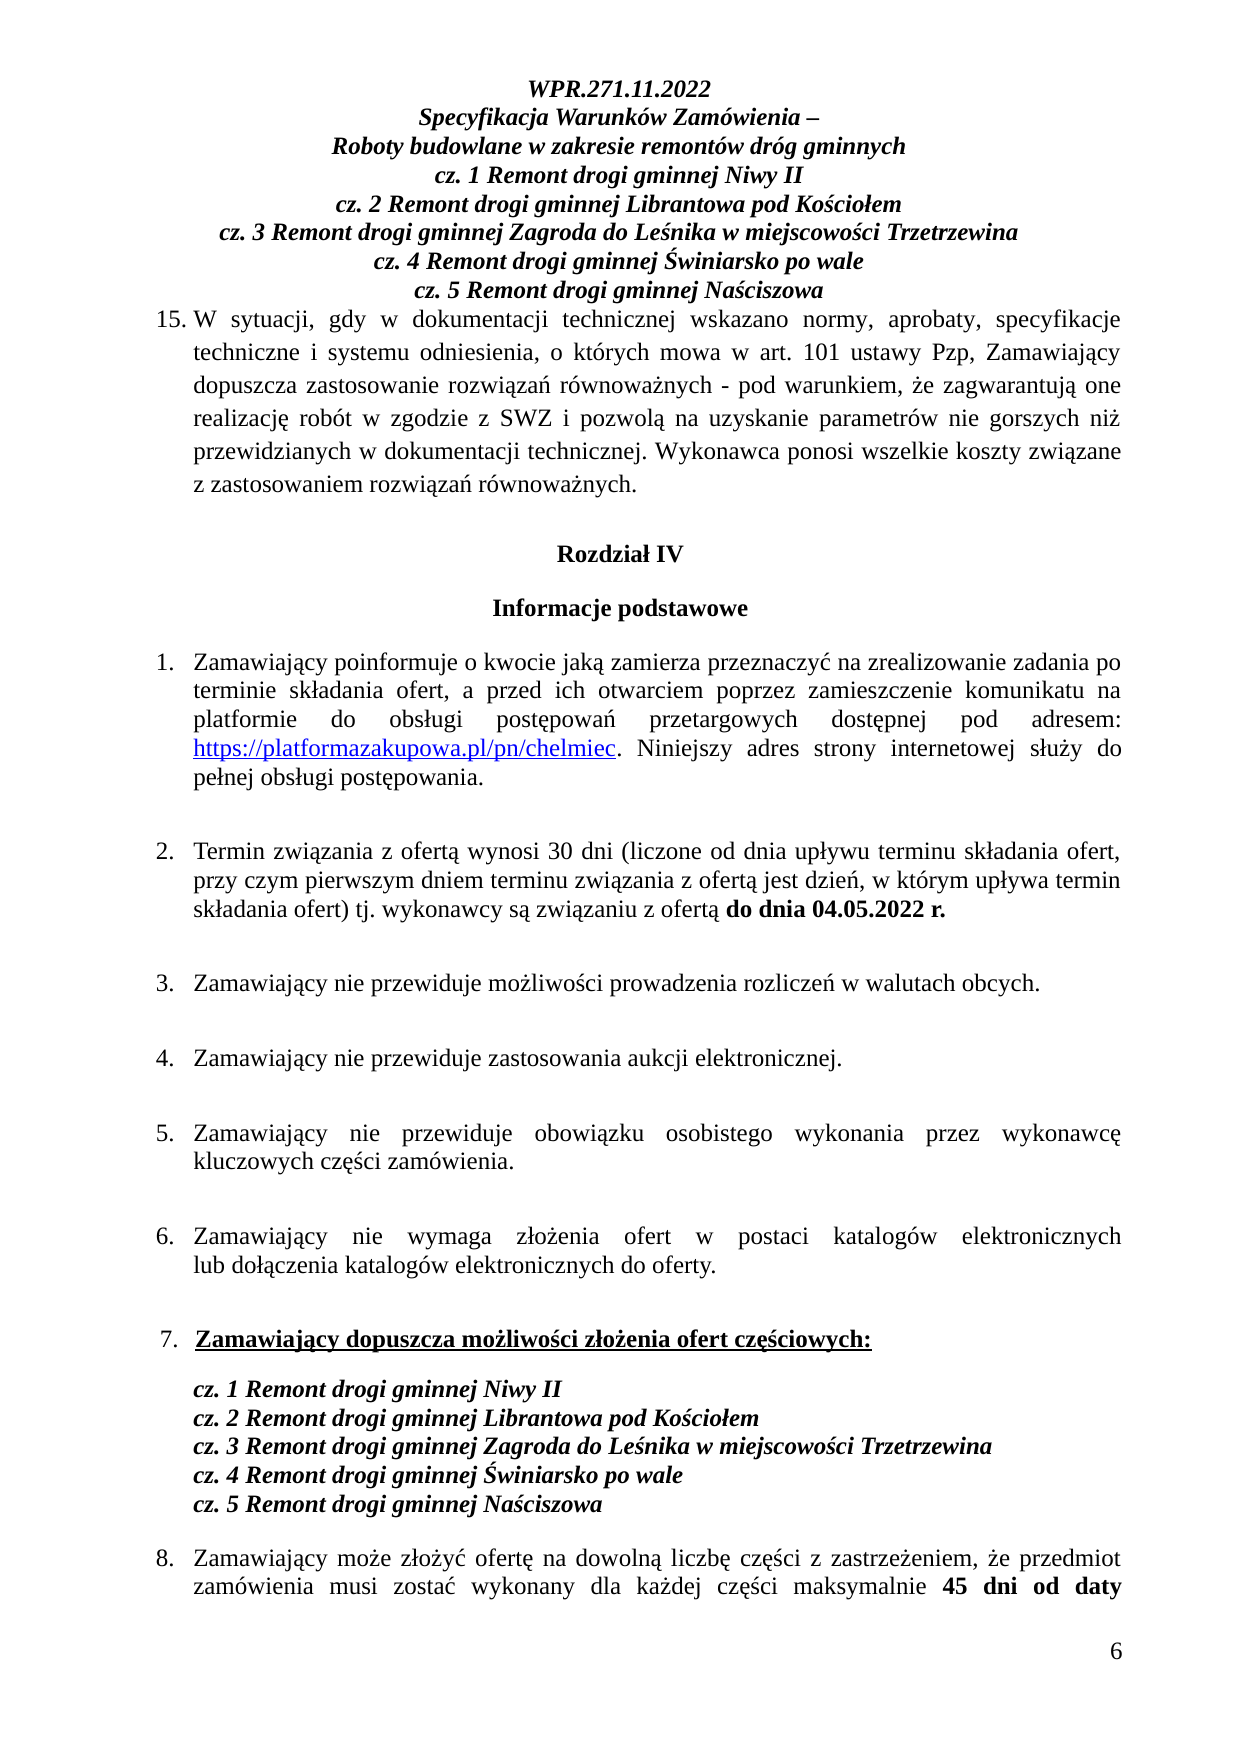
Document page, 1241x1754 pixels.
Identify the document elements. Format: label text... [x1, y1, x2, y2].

list Zamawiający nie przewiduje zastosowania aukcji elektronicznej. [156, 1043, 1122, 1072]
text cz. 5 Remont drogi gminnej Naściszowa [193, 1489, 1122, 1518]
text cz. 3 Remont drogi gminnej Zagroda do Leśnika w miejscowości Trzetrzewina [193, 1431, 1122, 1460]
text Rozdział IV [118, 539, 1122, 568]
list Zamawiający poinformuje o kwocie jaką zamierza przeznaczyć na zrealizowanie zadania po terminie składania ofert, a przed ich otwarciem poprzez zamieszczenie komunikatu na platformie do obsługi postępowań przetargowych dostępnej pod adresem: https://platformazakupowa.pl/pn/chelmiec. Niniejszy adres strony internetowej służy do pełnej obsługi postępowania. [156, 647, 1122, 791]
list Zamawiający nie przewiduje obowiązku osobistego wykonania przez wykonawcę kluczowych części zamówienia. [156, 1118, 1122, 1175]
list Zamawiający nie przewiduje możliwości prowadzenia rozliczeń w walutach obcych. [156, 968, 1122, 997]
text cz. 4 Remont drogi gminnej Świniarsko po wale [193, 1460, 1122, 1489]
text Informacje podstawowe [118, 593, 1122, 622]
list Termin związania z ofertą wynosi 30 dni (liczone od dnia upływu terminu składania ofert, przy czym pierwszym dniem terminu związania z ofertą jest dzień, w którym upływa termin składania ofert) tj. wykonawcy są związaniu z ofertą do dnia 04.05.2022 r. [156, 836, 1122, 923]
list W sytuacji, gdy w dokumentacji technicznej wskazano normy, aprobaty, specyfikacje techniczne i systemu odniesienia, o których mowa w art. 101 ustawy Pzp, Zamawiający dopuszcza zastosowanie rozwiązań równoważnych - pod warunkiem, że zagwarantują one realizację robót w zgodzie z SWZ i pozwolą na uzyskanie parametrów nie gorszych niż przewidzianych w dokumentacji technicznej. Wykonawca ponosi wszelkie koszty związane z zastosowaniem rozwiązań równoważnych. [156, 304, 1122, 498]
list Zamawiający dopuszcza możliwości złożenia ofert częściowych: [159, 1324, 1122, 1353]
list Zamawiający nie wymaga złożenia ofert w postaci katalogów elektronicznych lub dołączenia katalogów elektronicznych do oferty. [156, 1221, 1122, 1278]
list Zamawiający może złożyć ofertę na dowolną liczbę części z zastrzeżeniem, że przedmiot zamówienia musi zostać wykonany dla każdej części maksymalnie 45 dni od daty [156, 1543, 1122, 1600]
text cz. 1 Remont drogi gminnej Niwy II [193, 1374, 1122, 1403]
text cz. 2 Remont drogi gminnej Librantowa pod Kościołem [193, 1403, 1122, 1431]
